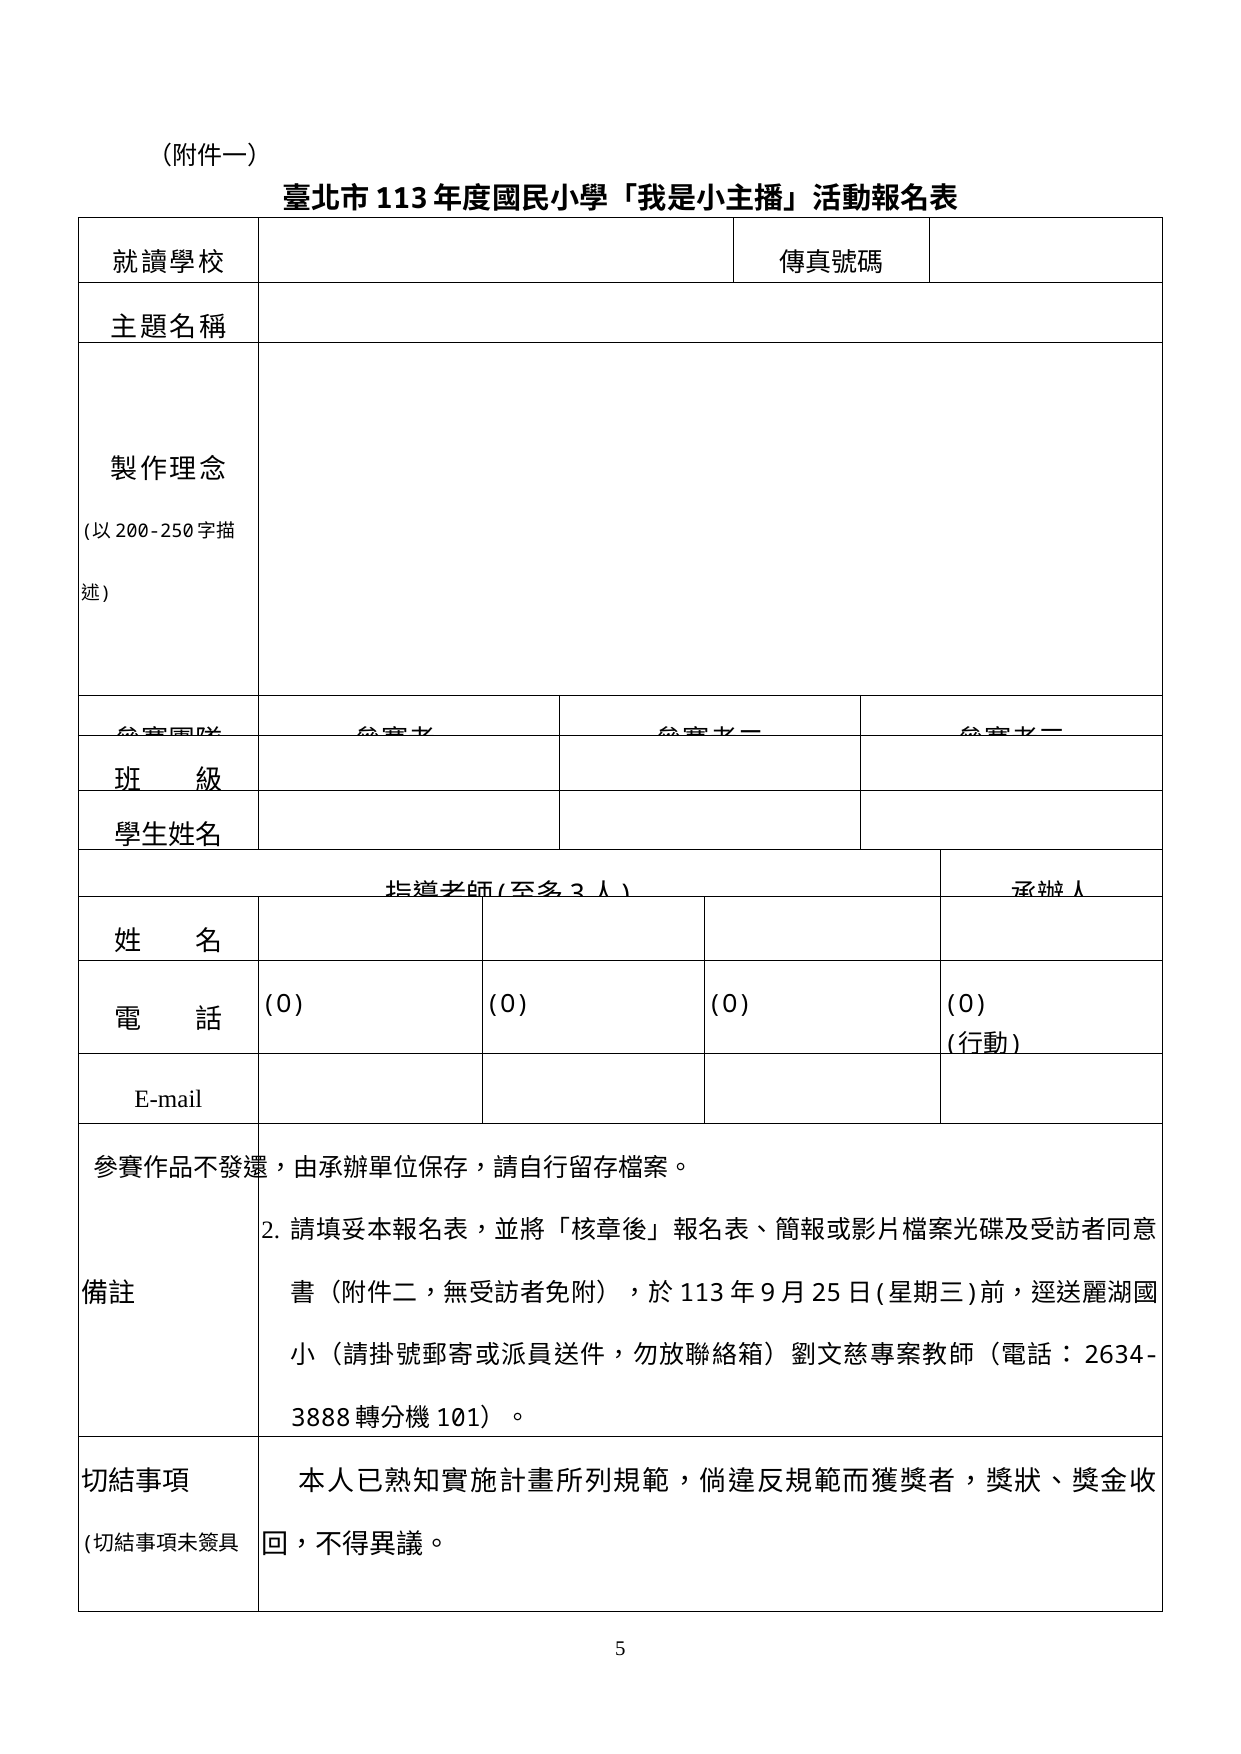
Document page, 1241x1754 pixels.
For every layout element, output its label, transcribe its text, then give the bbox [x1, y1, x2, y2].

table_cell [941, 1054, 1162, 1123]
table_cell 本人已熟知實施計畫所列規範，倘違反規範而獲獎者，獎狀、獎金收回，不得異議。 [259, 1437, 1162, 1611]
table_cell [861, 791, 1162, 849]
text 臺北市113年度國民小學「我是小主播」活動報名表 [148, 175, 1092, 217]
table_cell (O) (行動) [259, 961, 482, 1053]
table_cell [560, 791, 860, 849]
table_cell [705, 897, 940, 959]
table_cell 班 級 [79, 736, 258, 790]
table_cell [259, 283, 1162, 342]
table_header [930, 218, 1162, 282]
table_cell 指導老師(至多3人) [79, 850, 940, 896]
table_cell [483, 897, 704, 959]
table_cell [259, 736, 559, 790]
table_cell 參賽者三 [861, 696, 1162, 735]
table_cell 參賽團隊 [79, 696, 258, 735]
table_cell (O) (行動) [705, 961, 940, 1053]
table_cell 切結事項 (切結事項未簽具 [79, 1437, 258, 1611]
table_cell 備註 [79, 1124, 258, 1436]
table_header 傳真號碼 [734, 218, 929, 282]
table_cell [560, 736, 860, 790]
table_cell [861, 736, 1162, 790]
table_cell [483, 1054, 704, 1123]
table_cell 學生姓名 [79, 791, 258, 849]
table_cell 承辦人 [941, 850, 1162, 896]
table_cell 製作理念 (以200-250字描述) [79, 343, 258, 695]
table_cell 參賽作品不發還，由承辦單位保存，請自行留存檔案。 請填妥本報名表，並將「核章後」報名表、簡報或影片檔案光碟及受訪者同意書（附件二，無受訪者免附），於113年9月25日(星期三)前，逕送麗湖國小（請掛號郵寄或派員送件，勿放聯絡箱）劉文慈專案教師（電話：2634-3888轉分機101）。 [259, 1124, 1162, 1436]
table_cell 電 話 [79, 961, 258, 1053]
table_cell 參賽者一 [259, 696, 559, 735]
table_header 就讀學校 [79, 218, 258, 282]
table_cell [259, 791, 559, 849]
table_cell (O) (行動) [483, 961, 704, 1053]
table_cell E-mail [79, 1054, 258, 1123]
table_cell 姓 名 [79, 897, 258, 959]
table_cell 參賽團隊 [172, 729, 191, 735]
table_cell [259, 1054, 482, 1123]
table_cell 主題名稱 [79, 283, 258, 342]
table_cell [259, 343, 1162, 695]
table_cell [705, 1054, 940, 1123]
table_cell [941, 897, 1162, 959]
text （附件一） [148, 112, 1092, 175]
table_cell 參賽者二 [560, 696, 860, 735]
table_header [259, 218, 733, 282]
table_cell [259, 897, 482, 959]
table_cell (O) (行動) [941, 961, 1162, 1053]
